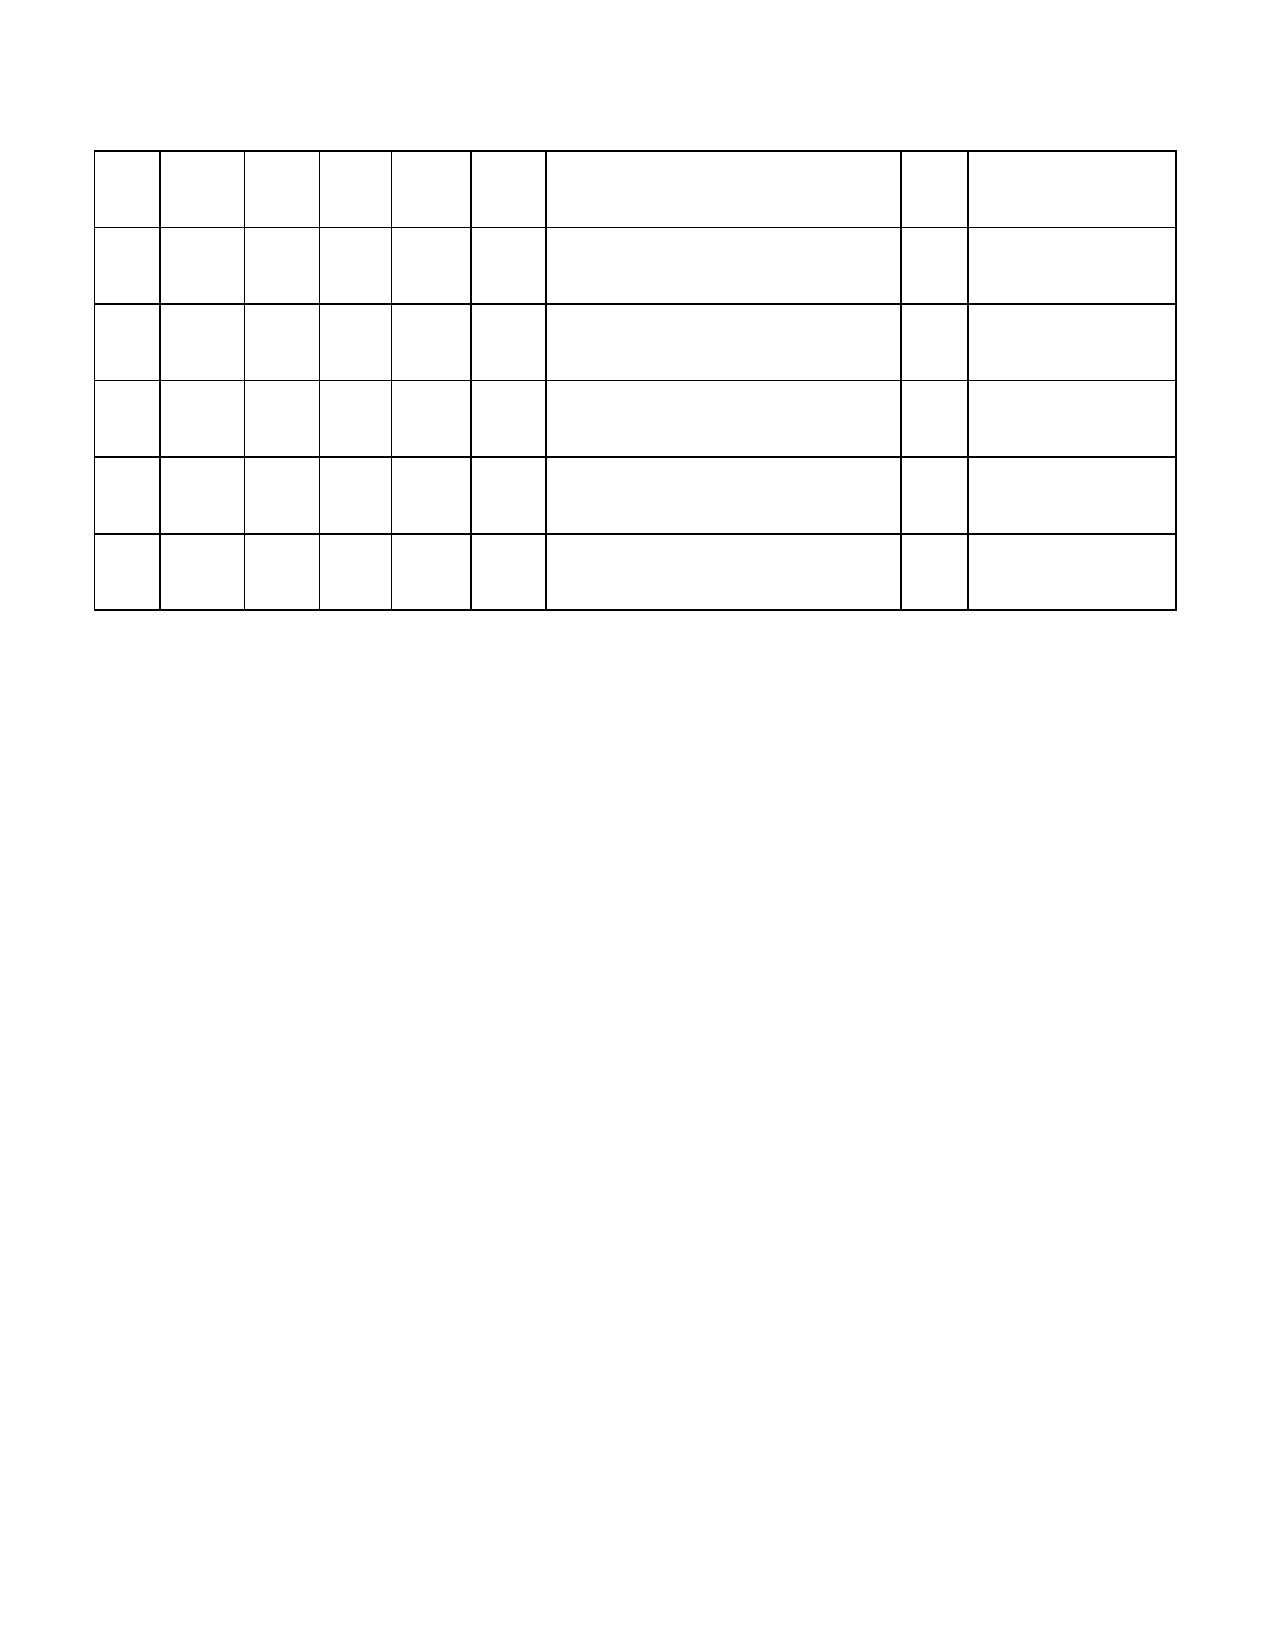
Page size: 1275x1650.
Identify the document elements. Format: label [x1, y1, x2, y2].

table_cell [320, 458, 391, 533]
table_cell [902, 458, 967, 533]
table_cell [320, 152, 391, 227]
table_cell [902, 228, 967, 303]
table_cell [472, 228, 545, 303]
table_cell [902, 305, 967, 380]
table_cell [95, 381, 159, 456]
table_cell [547, 152, 900, 227]
table_cell [969, 228, 1175, 303]
table_cell [902, 152, 967, 227]
table_cell [161, 458, 244, 533]
table_cell [392, 381, 470, 456]
table_cell [969, 535, 1175, 609]
table_cell [320, 381, 391, 456]
table_cell [392, 228, 470, 303]
table_cell [161, 228, 244, 303]
table_cell [320, 305, 391, 380]
table_cell [161, 305, 244, 380]
table_cell [472, 535, 545, 609]
table_cell [472, 381, 545, 456]
table_cell [969, 458, 1175, 533]
table_cell [902, 381, 967, 456]
table_cell [95, 305, 159, 380]
table_cell [245, 228, 319, 303]
table_cell [95, 152, 159, 227]
table_cell [161, 381, 244, 456]
table_cell [392, 152, 470, 227]
table_cell [547, 458, 900, 533]
table_cell [392, 458, 470, 533]
table_cell [95, 535, 159, 609]
table_cell [547, 305, 900, 380]
table_cell [320, 228, 391, 303]
table_cell [245, 535, 319, 609]
table_cell [969, 305, 1175, 380]
table_cell [95, 228, 159, 303]
table_cell [392, 535, 470, 609]
table_cell [472, 458, 545, 533]
table_cell [161, 535, 244, 609]
table_cell [245, 152, 319, 227]
table_cell [95, 458, 159, 533]
table_cell [472, 152, 545, 227]
table_cell [969, 152, 1175, 227]
table_cell [547, 381, 900, 456]
table_cell [547, 228, 900, 303]
table_cell [320, 535, 391, 609]
table_cell [161, 152, 244, 227]
table_cell [245, 305, 319, 380]
table_cell [902, 535, 967, 609]
table_cell [547, 535, 900, 609]
table_cell [245, 458, 319, 533]
table_cell [969, 381, 1175, 456]
table_cell [245, 381, 319, 456]
table_cell [392, 305, 470, 380]
table_cell [472, 305, 545, 380]
